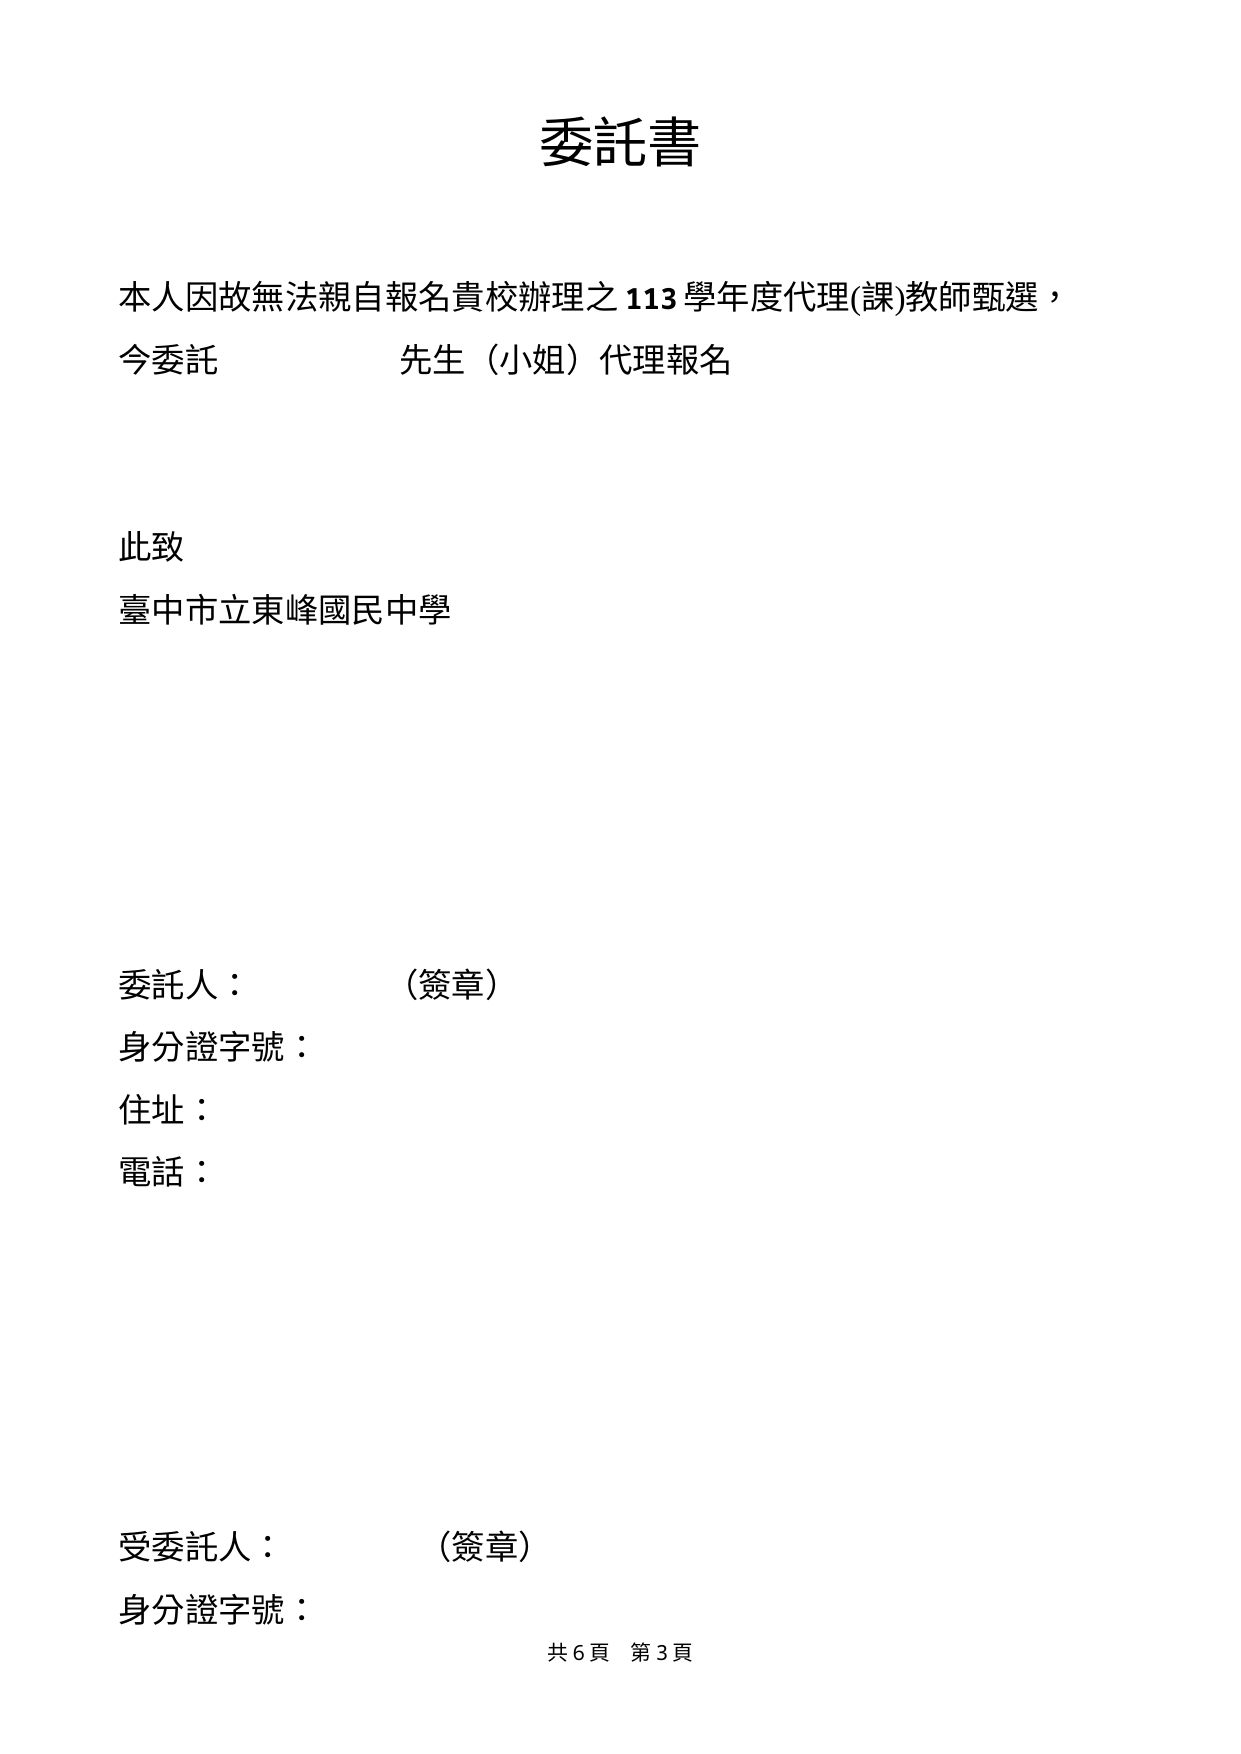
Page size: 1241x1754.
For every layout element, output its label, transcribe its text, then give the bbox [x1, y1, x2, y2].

text 此致 [118, 504, 1122, 566]
text 住址： [118, 1066, 1122, 1129]
text 身分證字號： [118, 1004, 1122, 1066]
text 今委託 先生（小姐）代理報名 [118, 316, 1122, 379]
text 電話： [118, 1129, 1122, 1191]
text 本人因故無法親自報名貴校辦理之113學年度代理(課)教師甄選， [118, 254, 1122, 316]
text 臺中市立東峰國民中學 [118, 566, 1122, 629]
text 委託人： （簽章） [118, 941, 1122, 1004]
text 委託書 [118, 66, 1122, 191]
text 身分證字號： [118, 1566, 1122, 1629]
text 受委託人： （簽章） [118, 1504, 1122, 1566]
